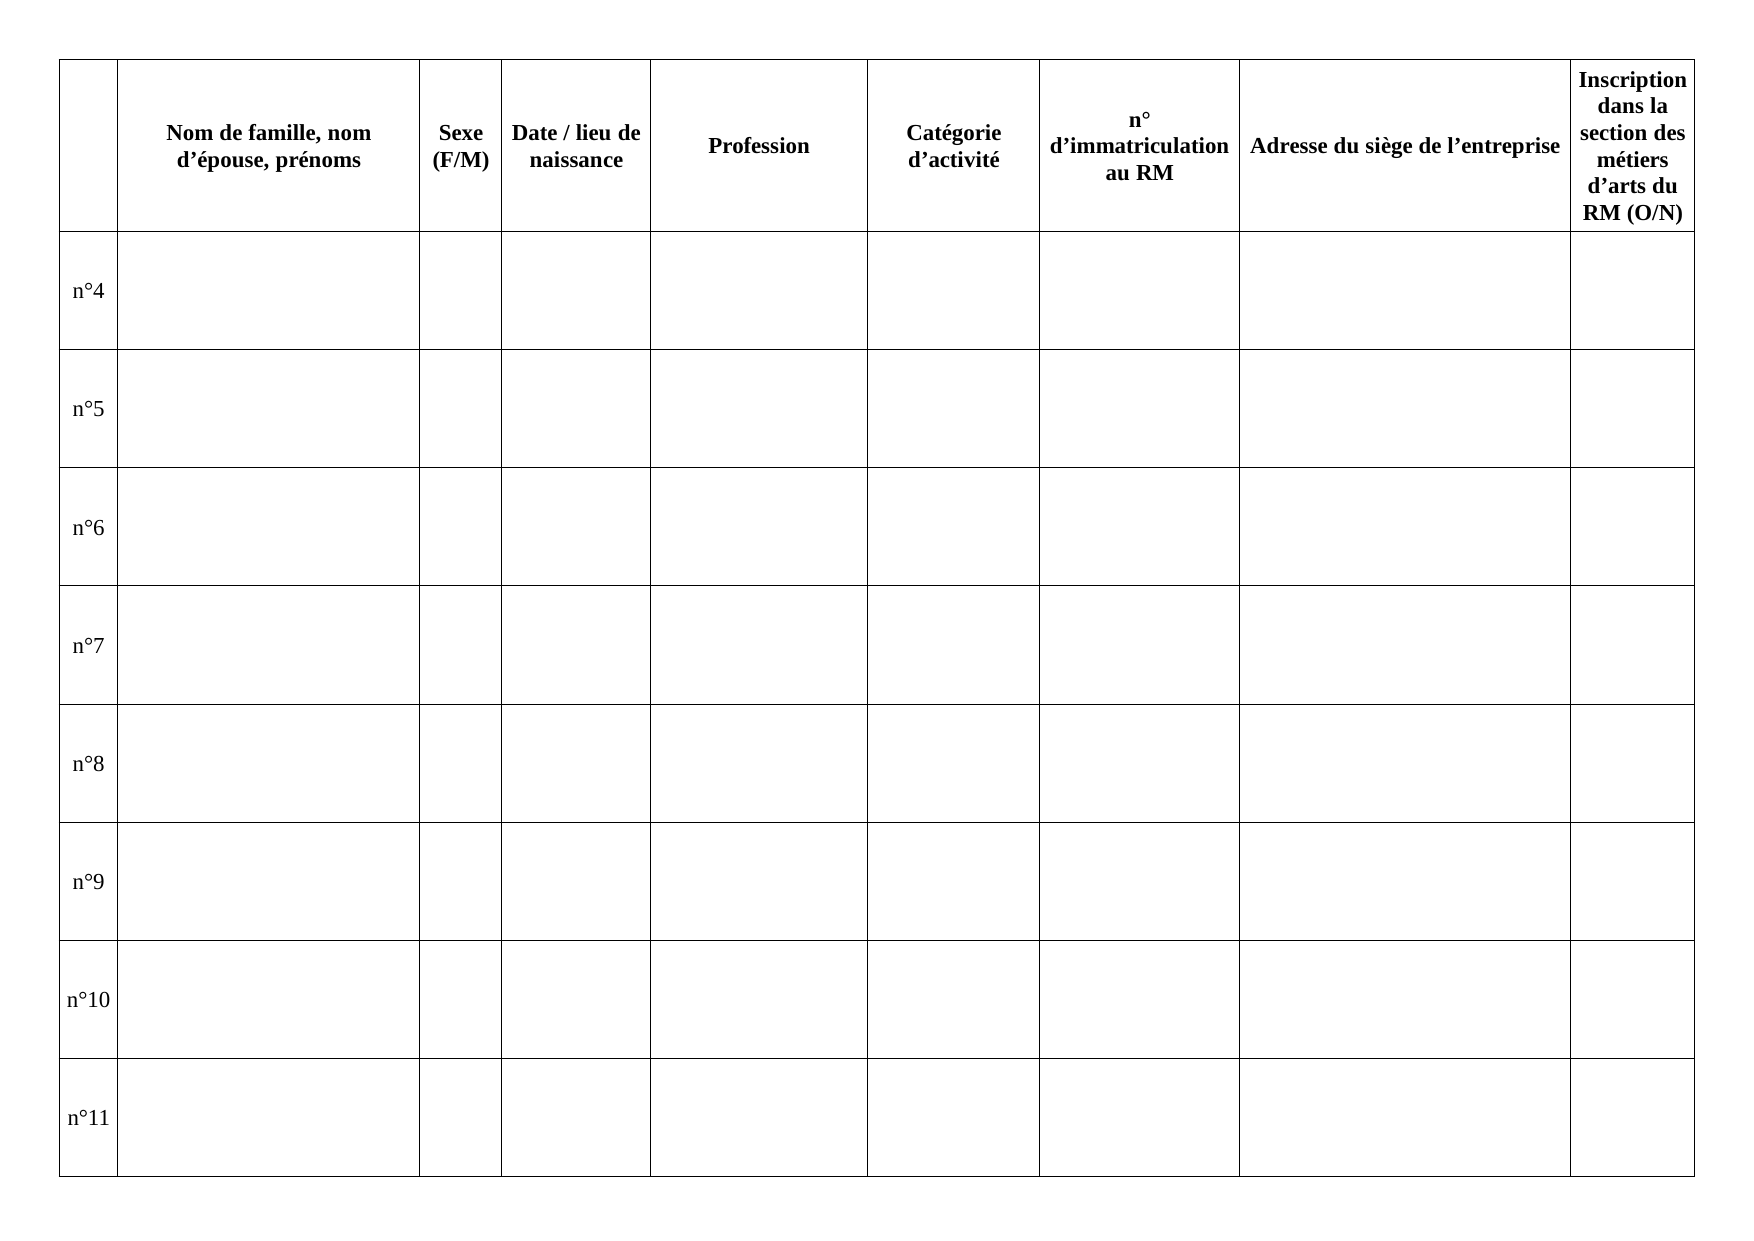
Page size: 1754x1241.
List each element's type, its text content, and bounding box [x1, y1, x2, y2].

table_cell [118, 232, 419, 349]
table_cell [118, 468, 419, 585]
table_header Date / lieu de naissance [502, 60, 650, 231]
table_cell [868, 468, 1039, 585]
table_cell [651, 941, 867, 1058]
table_cell [1240, 941, 1570, 1058]
table_cell [502, 1059, 650, 1176]
table_cell [420, 823, 501, 940]
table_cell [868, 1059, 1039, 1176]
table_cell n°10 [60, 941, 117, 1058]
table_cell [1040, 705, 1239, 822]
table_cell [502, 941, 650, 1058]
table_cell [502, 705, 650, 822]
table_cell n°5 [60, 350, 117, 467]
table_cell [651, 1059, 867, 1176]
table_header Nom de famille, nom d’épouse, prénoms [118, 60, 419, 231]
table_header n° d’immatriculation au RM [1040, 60, 1239, 231]
table_cell n°4 [60, 232, 117, 349]
table_cell [1040, 1059, 1239, 1176]
table_cell [502, 232, 650, 349]
table_cell [651, 468, 867, 585]
table_cell [502, 823, 650, 940]
table_cell [1571, 705, 1694, 822]
table_cell [118, 350, 419, 467]
table_cell [118, 586, 419, 703]
table_cell n°7 [60, 586, 117, 703]
table_cell [651, 350, 867, 467]
table_cell [651, 823, 867, 940]
table_cell [1571, 232, 1694, 349]
table_cell [1240, 232, 1570, 349]
table_cell [1040, 232, 1239, 349]
table_cell [420, 350, 501, 467]
table_cell [1240, 823, 1570, 940]
table_cell [1040, 941, 1239, 1058]
table_cell [1571, 1059, 1694, 1176]
table_header [60, 60, 117, 231]
table_header Inscription dans la section des métiers d’arts du RM (O/N) [1571, 60, 1694, 231]
table_cell [1240, 468, 1570, 585]
table_cell [420, 1059, 501, 1176]
table_cell [1040, 350, 1239, 467]
table_cell n°9 [60, 823, 117, 940]
table_cell [420, 232, 501, 349]
table_cell [118, 823, 419, 940]
table_cell [1571, 941, 1694, 1058]
table_cell [118, 705, 419, 822]
table_cell [1240, 350, 1570, 467]
table_cell [502, 586, 650, 703]
table_cell [502, 350, 650, 467]
table_header Profession [651, 60, 867, 231]
table_cell [1240, 1059, 1570, 1176]
table_cell [868, 705, 1039, 822]
table_cell [868, 350, 1039, 467]
table_cell [420, 586, 501, 703]
table_cell [420, 468, 501, 585]
table_header Sexe (F/M) [420, 60, 501, 231]
table_cell [1571, 468, 1694, 585]
table_cell [118, 941, 419, 1058]
table_cell [1040, 468, 1239, 585]
table_cell [420, 705, 501, 822]
table_cell [1240, 705, 1570, 822]
table_cell [502, 468, 650, 585]
table_cell [1571, 350, 1694, 467]
table_header Adresse du siège de l’entreprise [1240, 60, 1570, 231]
table_cell [118, 1059, 419, 1176]
table_cell n°11 [60, 1059, 117, 1176]
table_cell [651, 586, 867, 703]
table_cell [1571, 823, 1694, 940]
table_cell [1240, 586, 1570, 703]
table_cell [868, 823, 1039, 940]
table_cell n°8 [60, 705, 117, 822]
table_cell [1571, 586, 1694, 703]
table_cell [1040, 586, 1239, 703]
table_cell [420, 941, 501, 1058]
table_cell [1040, 823, 1239, 940]
table_cell [868, 232, 1039, 349]
table_cell [651, 232, 867, 349]
table_cell [651, 705, 867, 822]
table_header Catégorie d’activité [868, 60, 1039, 231]
table_cell [868, 586, 1039, 703]
table_cell [868, 941, 1039, 1058]
table_cell n°6 [60, 468, 117, 585]
